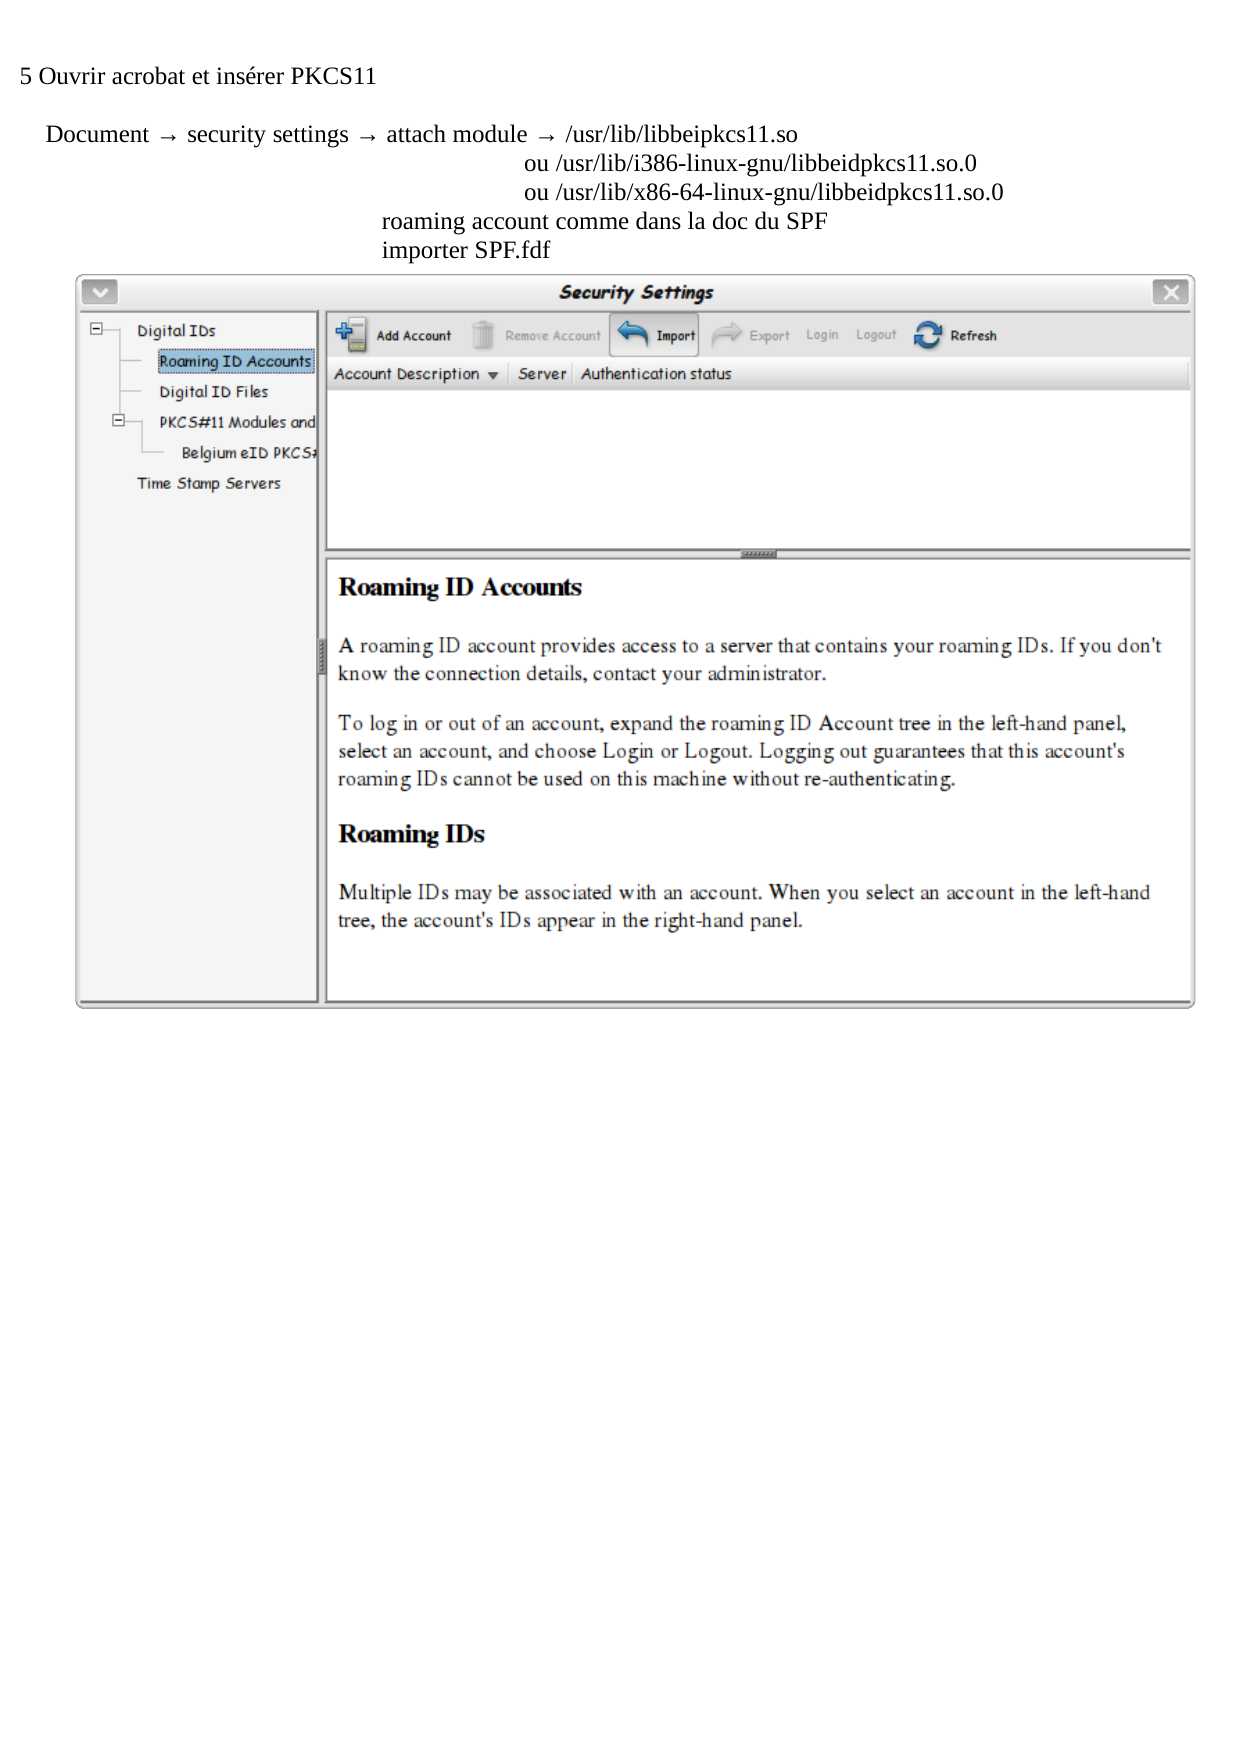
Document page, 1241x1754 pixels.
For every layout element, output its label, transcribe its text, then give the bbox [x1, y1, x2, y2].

text 5 Ouvrir acrobat et insérer PKCS11 [19, 61, 1209, 90]
picture [75, 274, 1196, 1009]
text roaming account comme dans la doc du SPF [19, 206, 1209, 235]
text importer SPF.fdf [19, 235, 1209, 264]
text ou /usr/lib/i386-linux-gnu/libbeidpkcs11.so.0 [19, 148, 1209, 177]
text ou /usr/lib/x86-64-linux-gnu/libbeidpkcs11.so.0 [19, 177, 1209, 206]
text Document → security settings → attach module → /usr/lib/libbeipkcs11.so [19, 119, 1209, 148]
